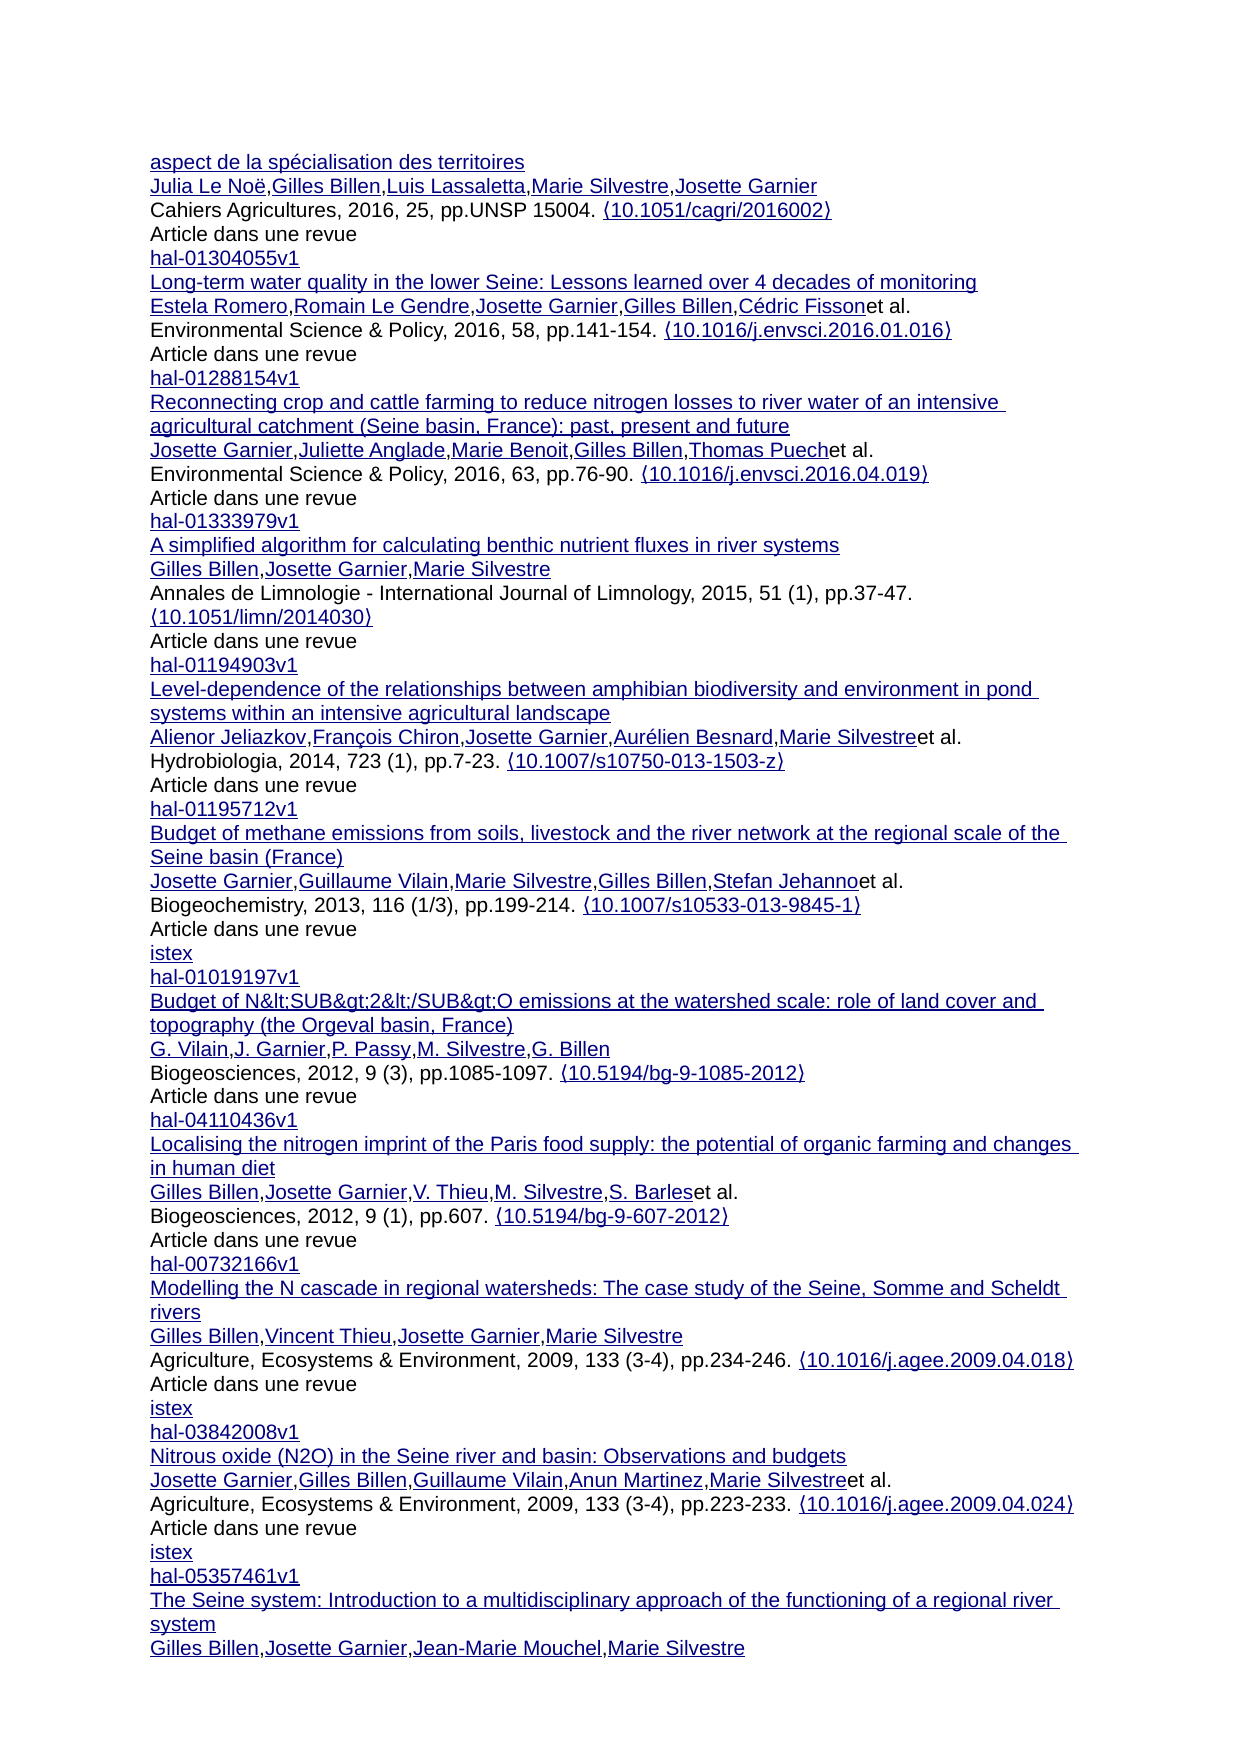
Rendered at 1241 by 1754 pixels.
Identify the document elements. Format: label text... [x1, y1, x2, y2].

table_cell Nitrous oxide (N2O) in the Seine river and basin: Observations and budgets Josette Garnier,Gilles Billen,Guillaume Vilain,Anun Martinez,Marie Silvestreet al. Agriculture, Ecosystems & Environment, 2009, 133 (3-4), pp.223-233. ⟨10.1016/j.agee.2009.04.024⟩ Article dans une revue istex hal-05357461v1 [150, 1444, 1090, 1587]
table_cell Long-term water quality in the lower Seine: Lessons learned over 4 decades of monitoring Estela Romero,Romain Le Gendre,Josette Garnier,Gilles Billen,Cédric Fissonet al. Environmental Science & Policy, 2016, 58, pp.141-154. ⟨10.1016/j.envsci.2016.01.016⟩ Article dans une revue hal-01288154v1 [150, 270, 1090, 389]
table_cell A simplified algorithm for calculating benthic nutrient fluxes in river systems Gilles Billen,Josette Garnier,Marie Silvestre Annales de Limnologie - International Journal of Limnology, 2015, 51 (1), pp.37-47. ⟨10.1051/limn/2014030⟩ Article dans une revue hal-01194903v1 [150, 533, 1090, 677]
table_cell Budget of methane emissions from soils, livestock and the river network at the regional scale of the Seine basin (France) Josette Garnier,Guillaume Vilain,Marie Silvestre,Gilles Billen,Stefan Jehannoet al. Biogeochemistry, 2013, 116 (1/3), pp.199-214. ⟨10.1007/s10533-013-9845-1⟩ Article dans une revue istex hal-01019197v1 [150, 821, 1090, 988]
table_cell Level-dependence of the relationships between amphibian biodiversity and environment in pond systems within an intensive agricultural landscape Alienor Jeliazkov,François Chiron,Josette Garnier,Aurélien Besnard,Marie Silvestreet al. Hydrobiologia, 2014, 723 (1), pp.7-23. ⟨10.1007/s10750-013-1503-z⟩ Article dans une revue hal-01195712v1 [150, 677, 1090, 821]
table_cell Budget of N&lt;SUB&gt;2&lt;/SUB&gt;O emissions at the watershed scale: role of land cover and topography (the Orgeval basin, France) G. Vilain,J. Garnier,P. Passy,M. Silvestre,G. Billen Biogeosciences, 2012, 9 (3), pp.1085-1097. ⟨10.5194/bg-9-1085-2012⟩ Article dans une revue hal-04110436v1 [150, 989, 1090, 1132]
table_cell Modelling the N cascade in regional watersheds: The case study of the Seine, Somme and Scheldt rivers Gilles Billen,Vincent Thieu,Josette Garnier,Marie Silvestre Agriculture, Ecosystems & Environment, 2009, 133 (3-4), pp.234-246. ⟨10.1016/j.agee.2009.04.018⟩ Article dans une revue istex hal-03842008v1 [150, 1276, 1090, 1444]
table_cell aspect de la spécialisation des territoires Julia Le Noë,Gilles Billen,Luis Lassaletta,Marie Silvestre,Josette Garnier Cahiers Agricultures, 2016, 25, pp.UNSP 15004. ⟨10.1051/cagri/2016002⟩ Article dans une revue hal-01304055v1 [150, 150, 1090, 270]
table_cell Localising the nitrogen imprint of the Paris food supply: the potential of organic farming and changes in human diet Gilles Billen,Josette Garnier,V. Thieu,M. Silvestre,S. Barleset al. Biogeosciences, 2012, 9 (1), pp.607. ⟨10.5194/bg-9-607-2012⟩ Article dans une revue hal-00732166v1 [150, 1132, 1090, 1276]
table_cell The Seine system: Introduction to a multidisciplinary approach of the functioning of a regional river system Gilles Billen,Josette Garnier,Jean-Marie Mouchel,Marie Silvestre [150, 1588, 1090, 1659]
table_cell Reconnecting crop and cattle farming to reduce nitrogen losses to river water of an intensive agricultural catchment (Seine basin, France): past, present and future Josette Garnier,Juliette Anglade,Marie Benoit,Gilles Billen,Thomas Puechet al. Environmental Science & Policy, 2016, 63, pp.76-90. ⟨10.1016/j.envsci.2016.04.019⟩ Article dans une revue hal-01333979v1 [150, 390, 1090, 533]
